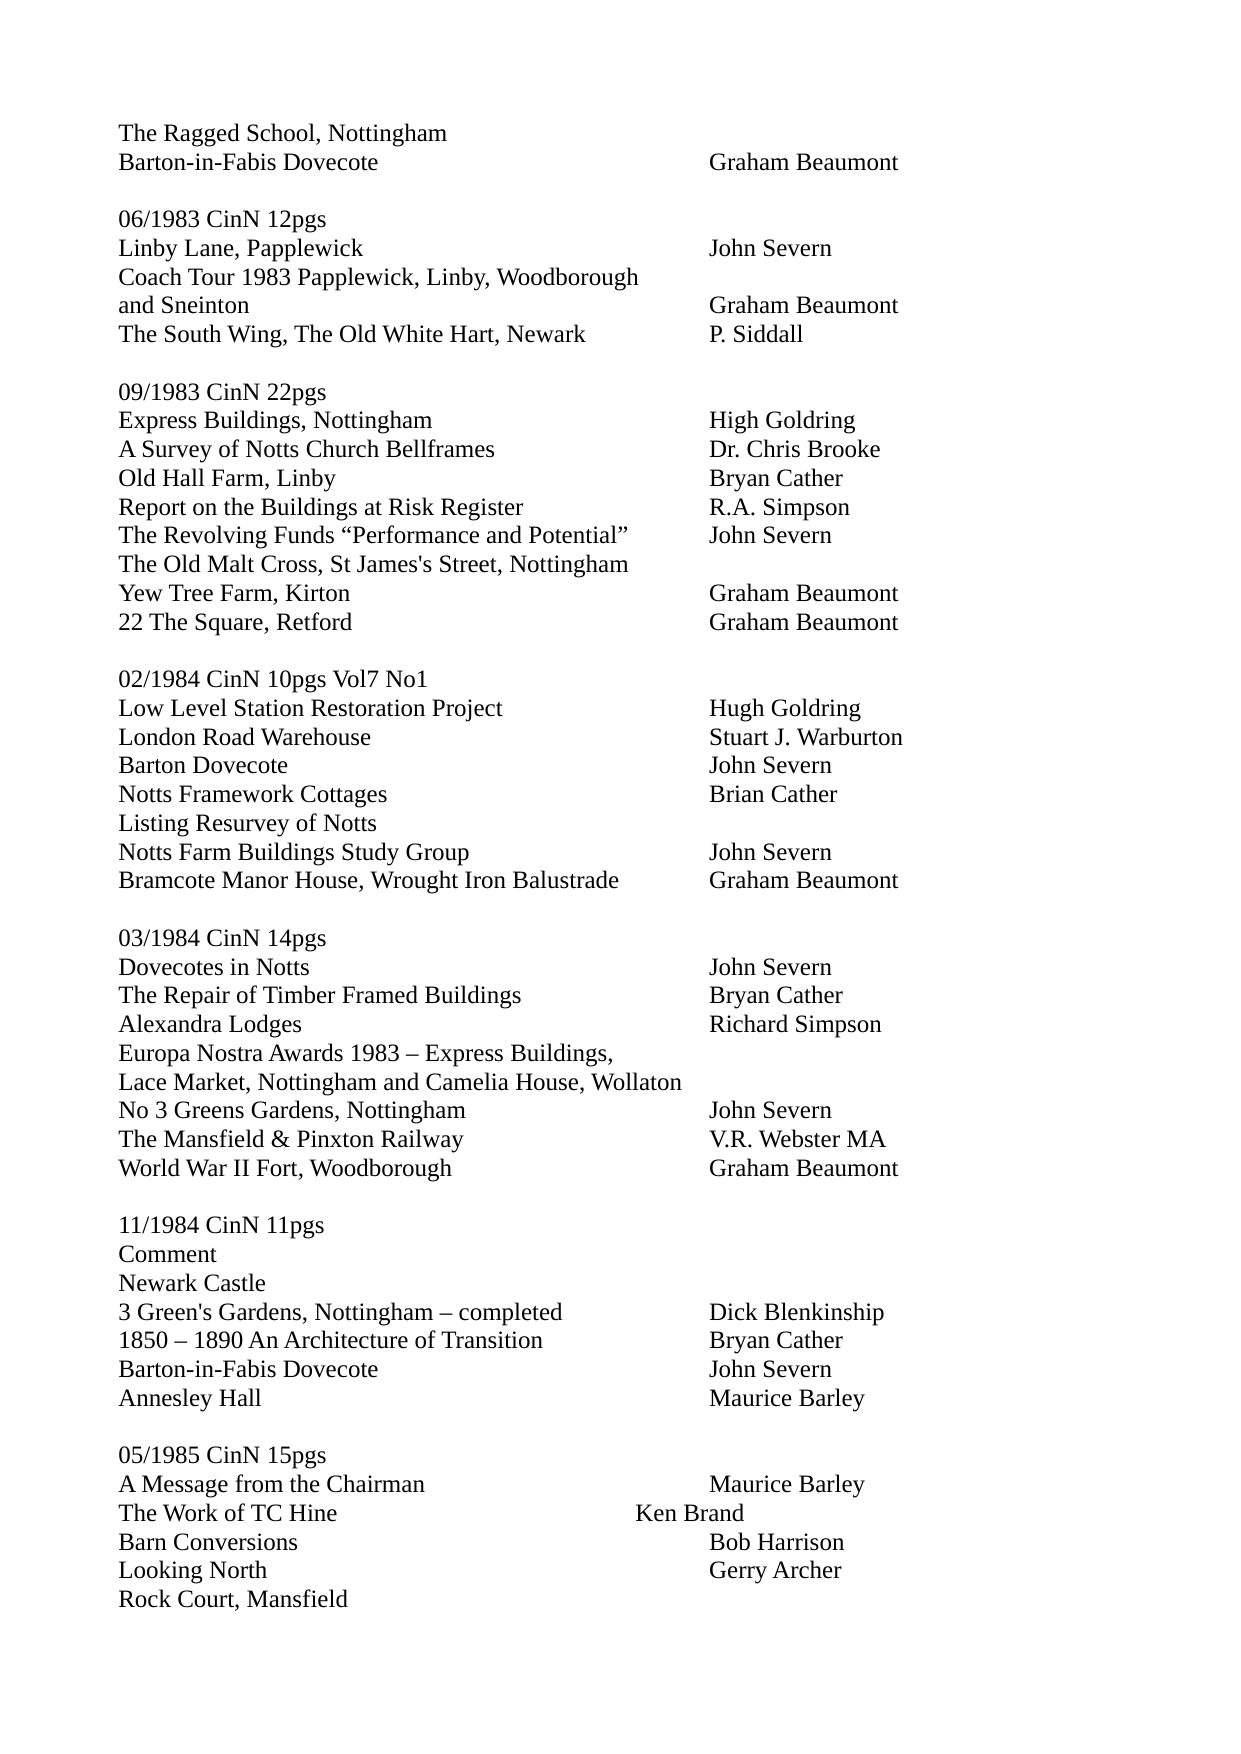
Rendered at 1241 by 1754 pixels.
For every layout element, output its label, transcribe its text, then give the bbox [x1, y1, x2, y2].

text The Ragged School, Nottingham [118, 118, 1122, 147]
text Dovecotes in Notts John Severn [118, 952, 1122, 981]
text Linby Lane, Papplewick John Severn [118, 233, 1122, 262]
text Coach Tour 1983 Papplewick, Linby, Woodborough [118, 262, 1122, 291]
text Express Buildings, Nottingham High Goldring [118, 406, 1122, 434]
text Listing Resurvey of Notts [118, 808, 1122, 837]
text Alexandra Lodges Richard Simpson [118, 1009, 1122, 1038]
text Rock Court, Mansfield [118, 1584, 1122, 1613]
text 22 The Square, Retford Graham Beaumont [118, 607, 1122, 636]
text 05/1985 CinN 15pgs [118, 1441, 1122, 1469]
text Yew Tree Farm, Kirton Graham Beaumont [118, 578, 1122, 607]
text 02/1984 CinN 10pgs Vol7 No1 [118, 664, 1122, 693]
text The South Wing, The Old White Hart, Newark P. Siddall [118, 319, 1122, 348]
text Barton-in-Fabis Dovecote Graham Beaumont [118, 147, 1122, 176]
text Notts Framework Cottages Brian Cather [118, 779, 1122, 808]
text Report on the Buildings at Risk Register R.A. Simpson [118, 492, 1122, 521]
text 1850 – 1890 An Architecture of Transition Bryan Cather [118, 1326, 1122, 1354]
text The Mansfield & Pinxton Railway V.R. Webster MA [118, 1124, 1122, 1153]
text Comment [118, 1239, 1122, 1268]
text 11/1984 CinN 11pgs [118, 1211, 1122, 1239]
text No 3 Greens Gardens, Nottingham John Severn [118, 1096, 1122, 1124]
text and Sneinton Graham Beaumont [118, 291, 1122, 319]
text World War II Fort, Woodborough Graham Beaumont [118, 1153, 1122, 1182]
text Newark Castle [118, 1268, 1122, 1297]
text The Repair of Timber Framed Buildings Bryan Cather [118, 981, 1122, 1009]
text Europa Nostra Awards 1983 – Express Buildings, [118, 1038, 1122, 1067]
text 03/1984 CinN 14pgs [118, 923, 1122, 952]
text 09/1983 CinN 22pgs [118, 377, 1122, 406]
text Notts Farm Buildings Study Group John Severn [118, 837, 1122, 866]
text Annesley Hall Maurice Barley [118, 1383, 1122, 1412]
text Barn Conversions Bob Harrison [118, 1527, 1122, 1556]
text Looking North Gerry Archer [118, 1556, 1122, 1584]
text The Revolving Funds “Performance and Potential” John Severn [118, 521, 1122, 549]
text The Old Malt Cross, St James's Street, Nottingham [118, 549, 1122, 578]
text A Message from the Chairman Maurice Barley [118, 1469, 1122, 1498]
text A Survey of Notts Church Bellframes Dr. Chris Brooke [118, 434, 1122, 463]
text 3 Green's Gardens, Nottingham – completed Dick Blenkinship [118, 1297, 1122, 1326]
text 06/1983 CinN 12pgs [118, 204, 1122, 233]
text Barton-in-Fabis Dovecote John Severn [118, 1354, 1122, 1383]
text Lace Market, Nottingham and Camelia House, Wollaton [118, 1067, 1122, 1096]
text Barton Dovecote John Severn [118, 751, 1122, 779]
text London Road Warehouse Stuart J. Warburton [118, 722, 1122, 751]
text Old Hall Farm, Linby Bryan Cather [118, 463, 1122, 492]
text The Work of TC Hine Ken Brand [118, 1498, 1122, 1527]
text Bramcote Manor House, Wrought Iron Balustrade Graham Beaumont [118, 866, 1122, 894]
text Low Level Station Restoration Project Hugh Goldring [118, 693, 1122, 722]
